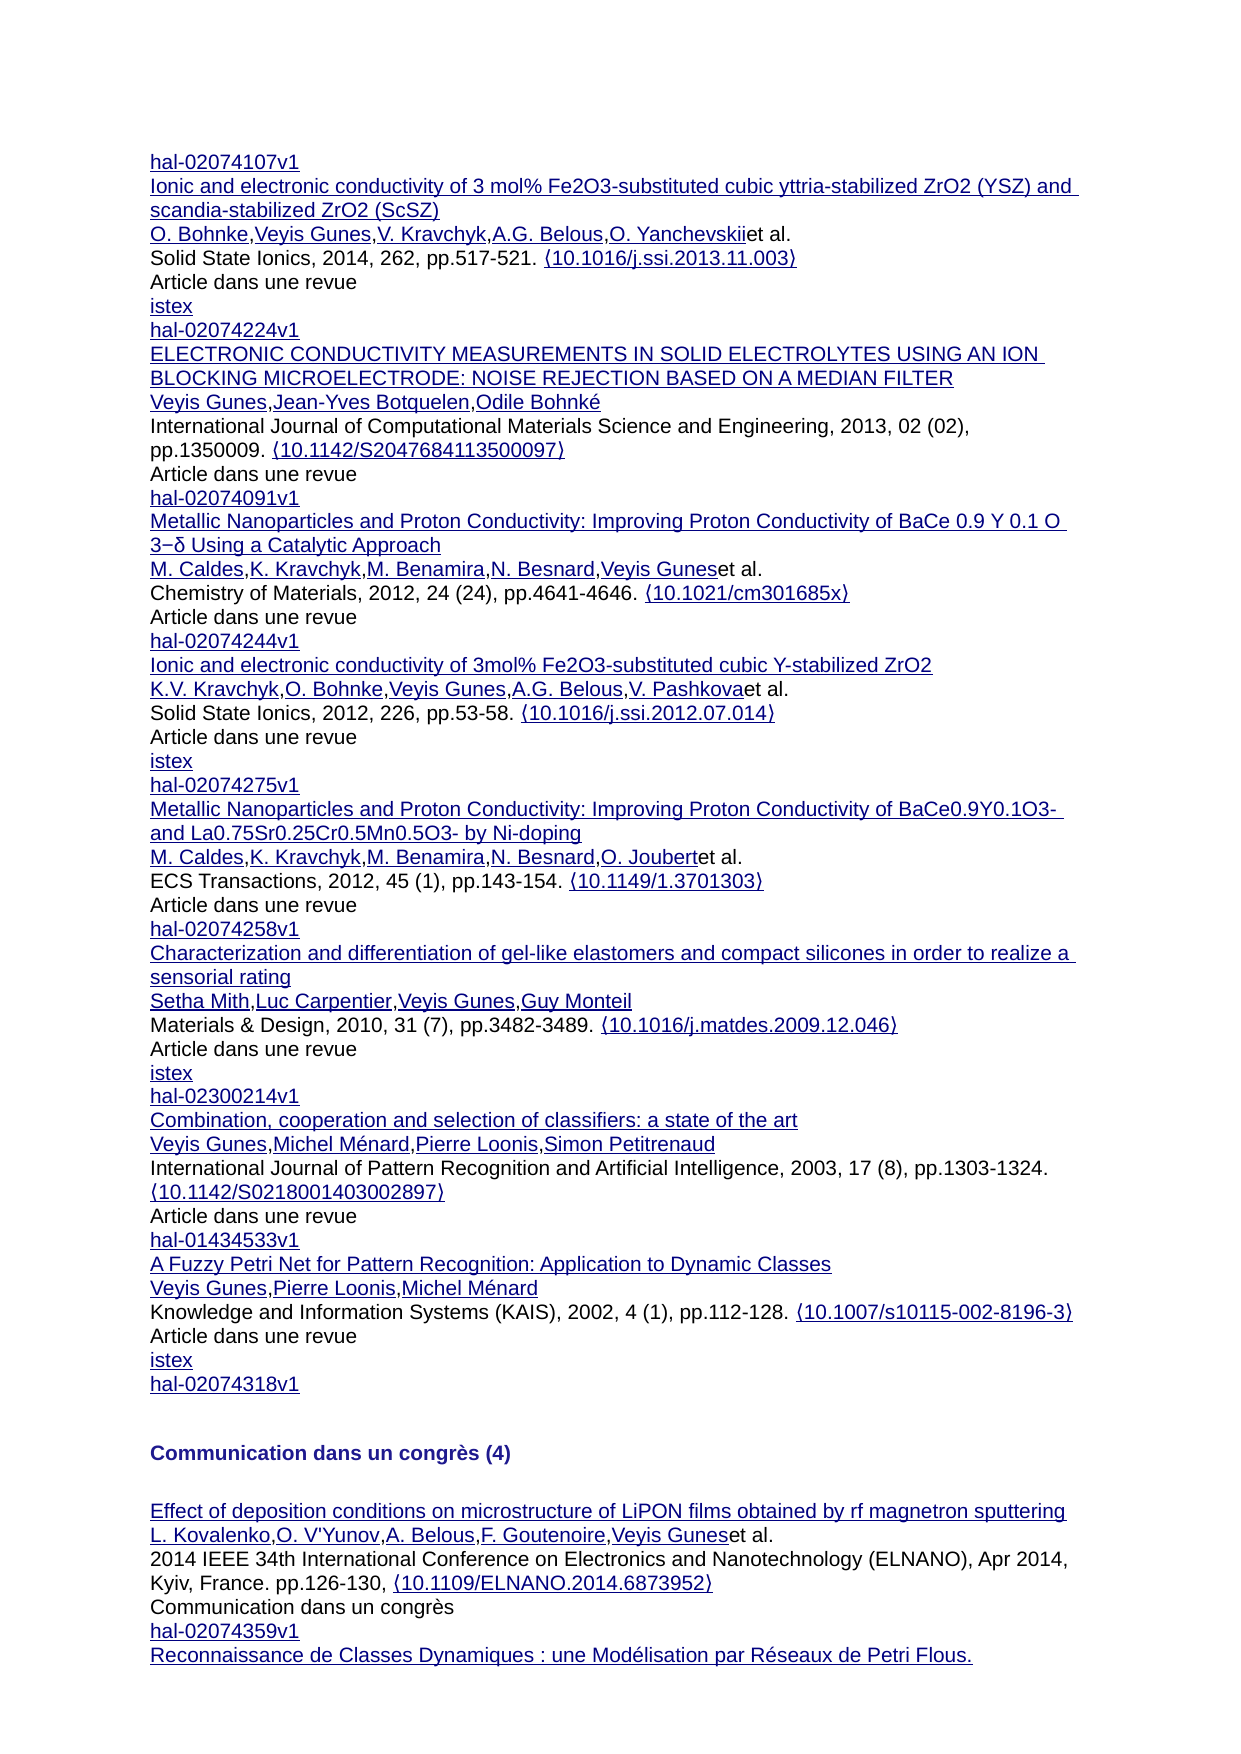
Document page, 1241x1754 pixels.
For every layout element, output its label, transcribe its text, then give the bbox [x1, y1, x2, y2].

table_cell Characterization and differentiation of gel-like elastomers and compact silicones in order to realize a sensorial rating Setha Mith,Luc Carpentier,Veyis Gunes,Guy Monteil Materials & Design, 2010, 31 (7), pp.3482-3489. ⟨10.1016/j.matdes.2009.12.046⟩ Article dans une revue istex hal-02300214v1 [150, 941, 1090, 1108]
table_cell ELECTRONIC CONDUCTIVITY MEASUREMENTS IN SOLID ELECTROLYTES USING AN ION BLOCKING MICROELECTRODE: NOISE REJECTION BASED ON A MEDIAN FILTER Veyis Gunes,Jean-Yves Botquelen,Odile Bohnké International Journal of Computational Materials Science and Engineering, 2013, 02 (02), pp.1350009. ⟨10.1142/S2047684113500097⟩ Article dans une revue hal-02074091v1 [150, 342, 1090, 509]
table_cell Ionic and electronic conductivity of 3 mol% Fe2O3-substituted cubic yttria-stabilized ZrO2 (YSZ) and scandia-stabilized ZrO2 (ScSZ) O. Bohnke,Veyis Gunes,V. Kravchyk,A.G. Belous,O. Yanchevskiiet al. Solid State Ionics, 2014, 262, pp.517-521. ⟨10.1016/j.ssi.2013.11.003⟩ Article dans une revue istex hal-02074224v1 [150, 174, 1090, 342]
table_cell Metallic Nanoparticles and Proton Conductivity: Improving Proton Conductivity of BaCe0.9Y0.1O3- and La0.75Sr0.25Cr0.5Mn0.5O3- by Ni-doping M. Caldes,K. Kravchyk,M. Benamira,N. Besnard,O. Joubertet al. ECS Transactions, 2012, 45 (1), pp.143-154. ⟨10.1149/1.3701303⟩ Article dans une revue hal-02074258v1 [150, 797, 1090, 941]
table_cell All-solid-state sensors used in drilling muds to prevent H2S gas evolution on oil wells Claude Bohnke,Stéphanie Lorant,Veyis Gunes,Jean-Yves Botquelen,Jérôme Breviere Solid State Ionics, 2014, 262, pp.279-282. ⟨10.1016/j.ssi.2013.10.045⟩ Article dans une revue istex hal-02074107v1 [150, 150, 1090, 174]
table_cell Metallic Nanoparticles and Proton Conductivity: Improving Proton Conductivity of BaCe 0.9 Y 0.1 O 3−δ Using a Catalytic Approach M. Caldes,K. Kravchyk,M. Benamira,N. Besnard,Veyis Guneset al. Chemistry of Materials, 2012, 24 (24), pp.4641-4646. ⟨10.1021/cm301685x⟩ Article dans une revue hal-02074244v1 [150, 509, 1090, 653]
table_header Effect of deposition conditions on microstructure of LiPON films obtained by rf magnetron sputtering L. Kovalenko,O. V'Yunov,A. Belous,F. Goutenoire,Veyis Guneset al. 2014 IEEE 34th International Conference on Electronics and Nanotechnology (ELNANO), Apr 2014, Kyiv, France. pp.126-130, ⟨10.1109/ELNANO.2014.6873952⟩ Communication dans un congrès hal-02074359v1 [150, 1499, 1090, 1643]
table_cell Combination, cooperation and selection of classifiers: a state of the art Veyis Gunes,Michel Ménard,Pierre Loonis,Simon Petitrenaud International Journal of Pattern Recognition and Artificial Intelligence, 2003, 17 (8), pp.1303-1324. ⟨10.1142/S0218001403002897⟩ Article dans une revue hal-01434533v1 [150, 1108, 1090, 1252]
table_cell Ionic and electronic conductivity of 3mol% Fe2O3-substituted cubic Y-stabilized ZrO2 K.V. Kravchyk,O. Bohnke,Veyis Gunes,A.G. Belous,V. Pashkovaet al. Solid State Ionics, 2012, 226, pp.53-58. ⟨10.1016/j.ssi.2012.07.014⟩ Article dans une revue istex hal-02074275v1 [150, 653, 1090, 797]
table_cell Reconnaissance de Classes Dynamiques : une Modélisation par Réseaux de Petri Flous. [150, 1643, 1090, 1667]
subtitle Communication dans un congrès (4) [150, 1441, 1090, 1464]
table_cell A Fuzzy Petri Net for Pattern Recognition: Application to Dynamic Classes Veyis Gunes,Pierre Loonis,Michel Ménard Knowledge and Information Systems (KAIS), 2002, 4 (1), pp.112-128. ⟨10.1007/s10115-002-8196-3⟩ Article dans une revue istex hal-02074318v1 [150, 1252, 1090, 1396]
